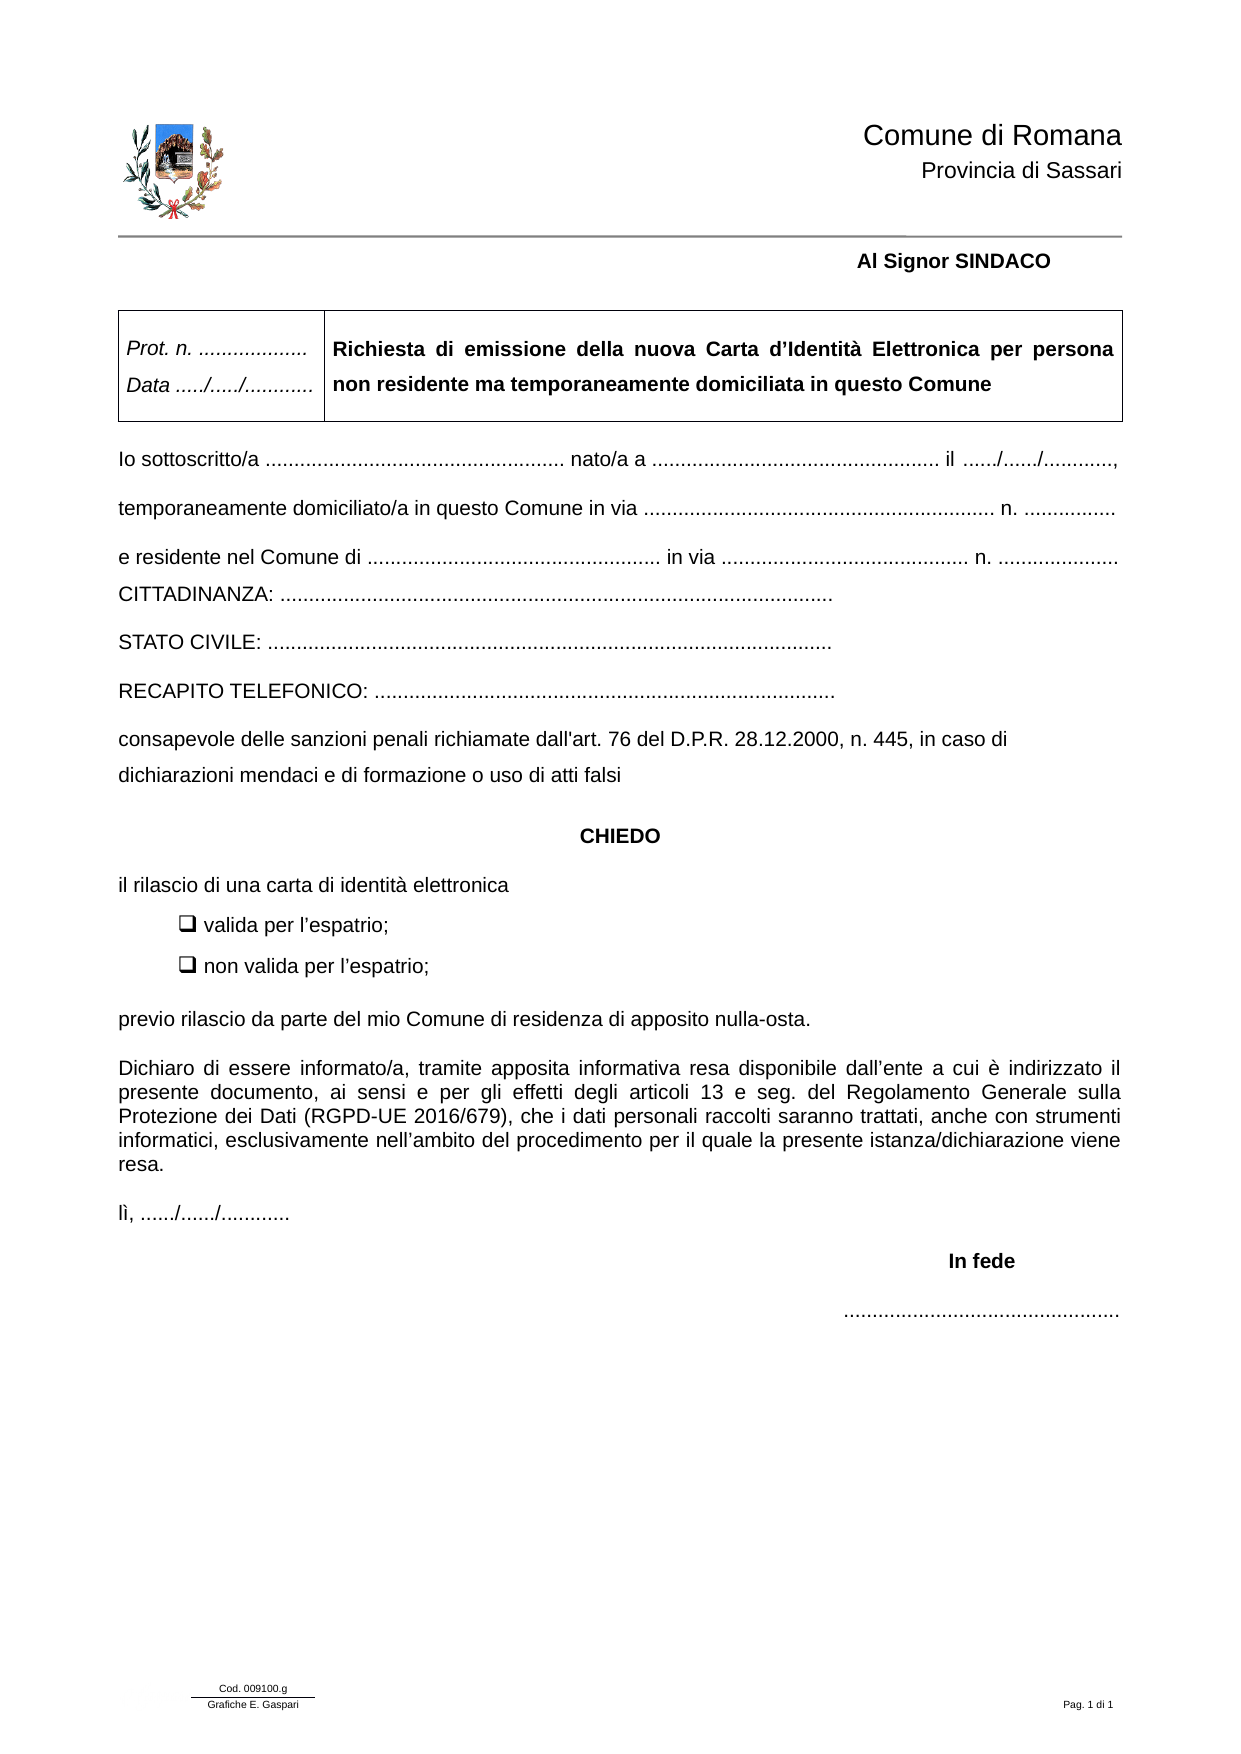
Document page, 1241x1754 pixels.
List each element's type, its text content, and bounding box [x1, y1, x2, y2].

text lì, ....../....../............ [118, 1200, 1122, 1224]
text Al Signor SINDACO [857, 249, 1122, 273]
text Comune di Romana [224, 118, 1122, 152]
text RECAPITO TELEFONICO: ................................................................................ [118, 678, 1122, 702]
text In fede [118, 1249, 1122, 1273]
text e residente nel Comune di ................................................... in via ........................................... n. ..................... [118, 545, 1122, 569]
text  non valida per l’espatrio; [177, 953, 1122, 978]
text CITTADINANZA: ................................................................................................ [118, 582, 1122, 606]
text  valida per l’espatrio; [177, 913, 1122, 937]
text Dichiaro di essere informato/a, tramite apposita informativa resa disponibile dall’ente a cui è indirizzato il presente documento, ai sensi e per gli effetti degli articoli 13 e seg. del Regolamento Generale sulla Protezione dei Dati (RGPD-UE 2016/679), che i dati personali raccolti saranno trattati, anche con strumenti informatici, esclusivamente nell’ambito del procedimento per il quale la presente istanza/dichiarazione viene resa. [118, 1056, 1122, 1175]
text STATO CIVILE: .................................................................................................. [118, 630, 1122, 654]
picture [122, 87, 224, 219]
text ................................................ [118, 1298, 1122, 1322]
text Provincia di Sassari [224, 157, 1122, 183]
text Io sottoscritto/a .................................................... nato/a a .................................................. il ....../....../............, [118, 447, 1122, 471]
text CHIEDO [118, 824, 1122, 848]
text previo rilascio da parte del mio Comune di residenza di apposito nulla-osta. [118, 1007, 1122, 1031]
table_header Prot. n. ................... Data ...../...../............ [119, 311, 324, 421]
text consapevole delle sanzioni penali richiamate dall'art. 76 del D.P.R. 28.12.2000, n. 445, in caso di dichiarazioni mendaci e di formazione o uso di atti falsi [118, 727, 1122, 787]
table_header Richiesta di emissione della nuova Carta d’Identità Elettronica per persona non residente ma temporaneamente domiciliata in questo Comune [325, 311, 1122, 421]
text il rilascio di una carta di identità elettronica [118, 873, 1122, 897]
text temporaneamente domiciliato/a in questo Comune in via ............................................................. n. ................ [118, 496, 1122, 520]
